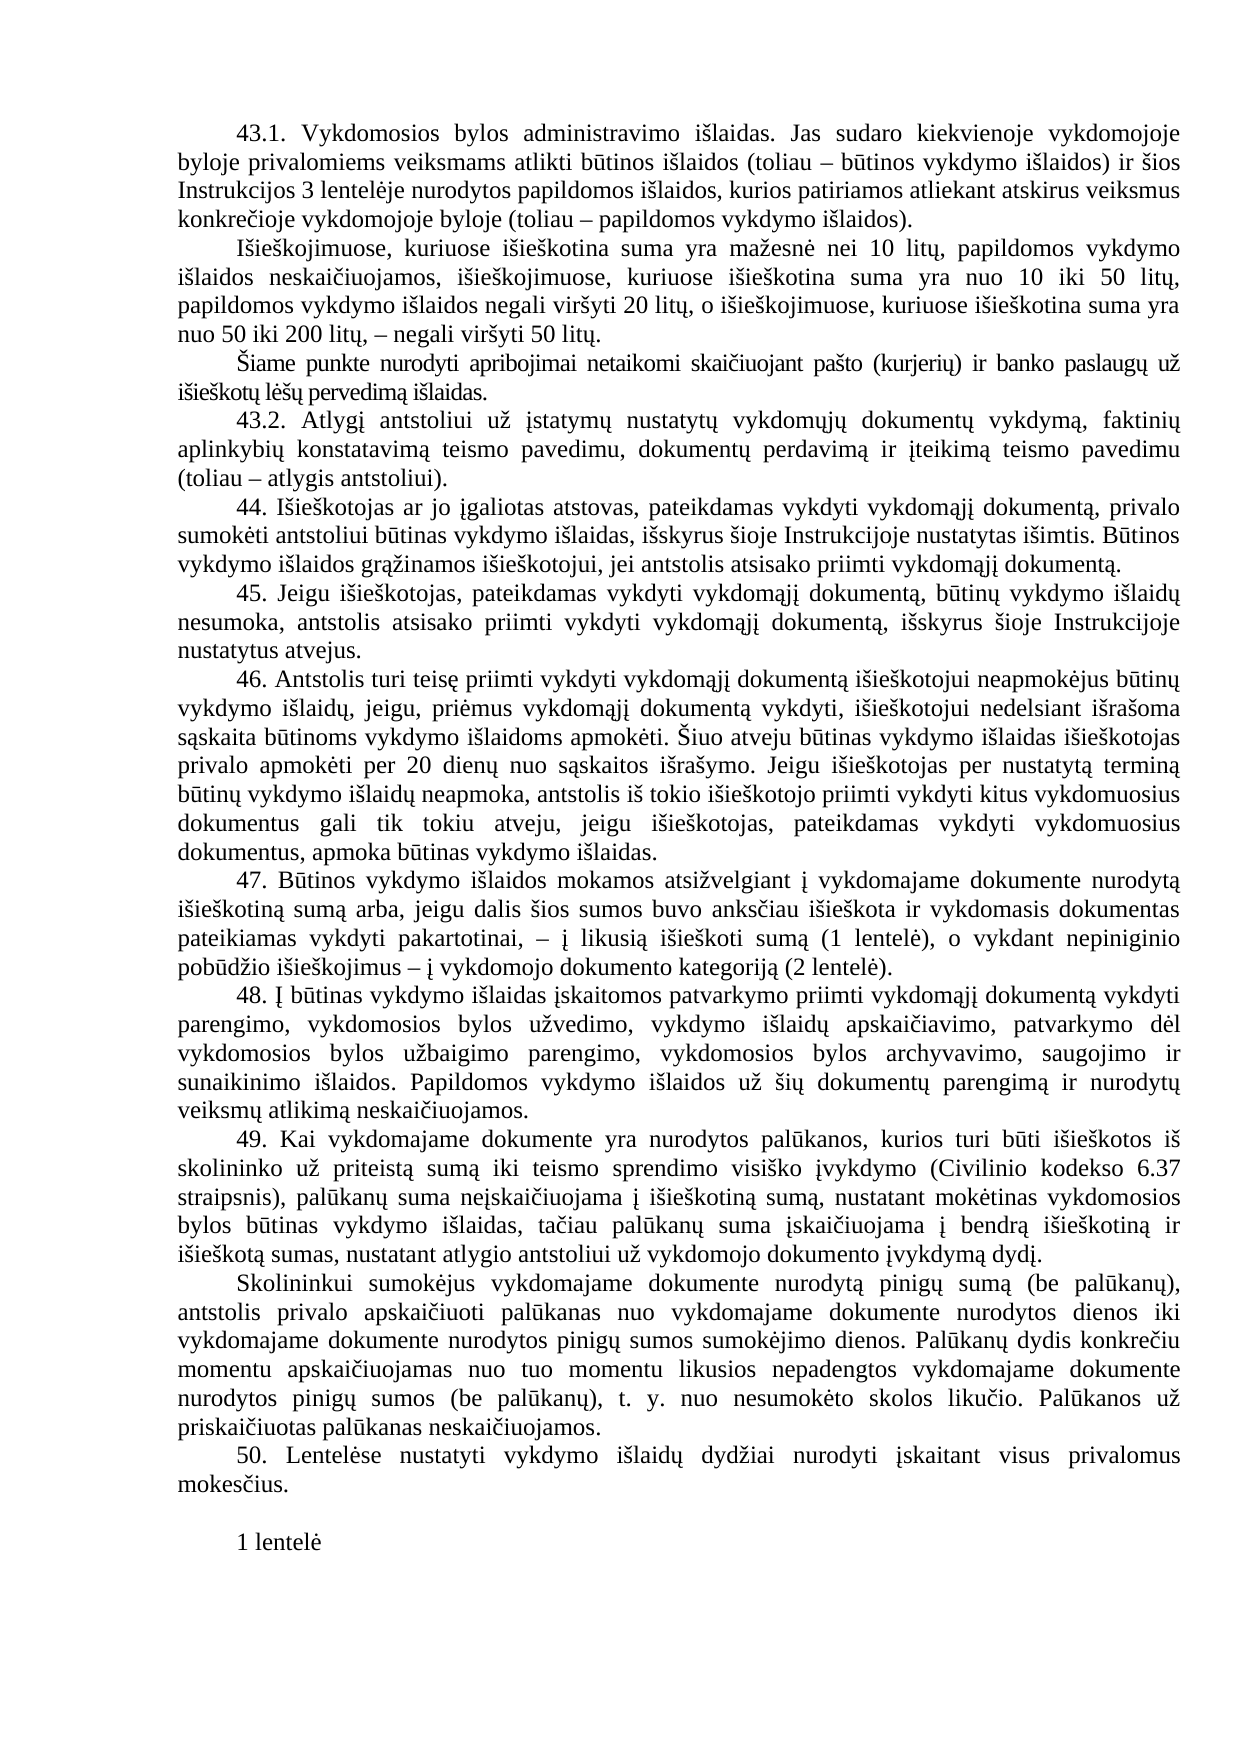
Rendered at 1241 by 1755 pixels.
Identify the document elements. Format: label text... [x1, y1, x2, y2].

text Šiame punkte nurodyti apribojimai netaikomi skaičiuojant pašto (kurjerių) ir banko paslaugų už išieškotų lėšų pervedimą išlaidas. [177, 348, 1181, 406]
text 1 lentelė [177, 1527, 1181, 1556]
text 44. Išieškotojas ar jo įgaliotas atstovas, pateikdamas vykdyti vykdomąjį dokumentą, privalo sumokėti antstoliui būtinas vykdymo išlaidas, išskyrus šioje Instrukcijoje nustatytas išimtis. Būtinos vykdymo išlaidos grąžinamos išieškotojui, jei antstolis atsisako priimti vykdomąjį dokumentą. [177, 492, 1181, 578]
text 49. Kai vykdomajame dokumente yra nurodytos palūkanos, kurios turi būti išieškotos iš skolininko už priteistą sumą iki teismo sprendimo visiško įvykdymo (Civilinio kodekso 6.37 straipsnis), palūkanų suma neįskaičiuojama į išieškotiną sumą, nustatant mokėtinas vykdomosios bylos būtinas vykdymo išlaidas, tačiau palūkanų suma įskaičiuojama į bendrą išieškotiną ir išieškotą sumas, nustatant atlygio antstoliui už vykdomojo dokumento įvykdymą dydį. [177, 1124, 1181, 1268]
text 45. Jeigu išieškotojas, pateikdamas vykdyti vykdomąjį dokumentą, būtinų vykdymo išlaidų nesumoka, antstolis atsisako priimti vykdyti vykdomąjį dokumentą, išskyrus šioje Instrukcijoje nustatytus atvejus. [177, 578, 1181, 664]
text 48. Į būtinas vykdymo išlaidas įskaitomos patvarkymo priimti vykdomąjį dokumentą vykdyti parengimo, vykdomosios bylos užvedimo, vykdymo išlaidų apskaičiavimo, patvarkymo dėl vykdomosios bylos užbaigimo parengimo, vykdomosios bylos archyvavimo, saugojimo ir sunaikinimo išlaidos. Papildomos vykdymo išlaidos už šių dokumentų parengimą ir nurodytų veiksmų atlikimą neskaičiuojamos. [177, 981, 1181, 1124]
text Išieškojimuose, kuriuose išieškotina suma yra mažesnė nei 10 litų, papildomos vykdymo išlaidos neskaičiuojamos, išieškojimuose, kuriuose išieškotina suma yra nuo 10 iki 50 litų, papildomos vykdymo išlaidos negali viršyti 20 litų, o išieškojimuose, kuriuose išieškotina suma yra nuo 50 iki 200 litų, – negali viršyti 50 litų. [177, 233, 1181, 348]
text 43.2. Atlygį antstoliui už įstatymų nustatytų vykdomųjų dokumentų vykdymą, faktinių aplinkybių konstatavimą teismo pavedimu, dokumentų perdavimą ir įteikimą teismo pavedimu (toliau – atlygis antstoliui). [177, 406, 1181, 492]
text 50. Lentelėse nustatyti vykdymo išlaidų dydžiai nurodyti įskaitant visus privalomus mokesčius. [177, 1441, 1181, 1498]
text 46. Antstolis turi teisę priimti vykdyti vykdomąjį dokumentą išieškotojui neapmokėjus būtinų vykdymo išlaidų, jeigu, priėmus vykdomąjį dokumentą vykdyti, išieškotojui nedelsiant išrašoma sąskaita būtinoms vykdymo išlaidoms apmokėti. Šiuo atveju būtinas vykdymo išlaidas išieškotojas privalo apmokėti per 20 dienų nuo sąskaitos išrašymo. Jeigu išieškotojas per nustatytą terminą būtinų vykdymo išlaidų neapmoka, antstolis iš tokio išieškotojo priimti vykdyti kitus vykdomuosius dokumentus gali tik tokiu atveju, jeigu išieškotojas, pateikdamas vykdyti vykdomuosius dokumentus, apmoka būtinas vykdymo išlaidas. [177, 664, 1181, 866]
text Skolininkui sumokėjus vykdomajame dokumente nurodytą pinigų sumą (be palūkanų), antstolis privalo apskaičiuoti palūkanas nuo vykdomajame dokumente nurodytos dienos iki vykdomajame dokumente nurodytos pinigų sumos sumokėjimo dienos. Palūkanų dydis konkrečiu momentu apskaičiuojamas nuo tuo momentu likusios nepadengtos vykdomajame dokumente nurodytos pinigų sumos (be palūkanų), t. y. nuo nesumokėto skolos likučio. Palūkanos už priskaičiuotas palūkanas neskaičiuojamos. [177, 1268, 1181, 1441]
text 43.1. Vykdomosios bylos administravimo išlaidas. Jas sudaro kiekvienoje vykdomojoje byloje privalomiems veiksmams atlikti būtinos išlaidos (toliau – būtinos vykdymo išlaidos) ir šios Instrukcijos 3 lentelėje nurodytos papildomos išlaidos, kurios patiriamos atliekant atskirus veiksmus konkrečioje vykdomojoje byloje (toliau – papildomos vykdymo išlaidos). [177, 118, 1181, 233]
text 47. Būtinos vykdymo išlaidos mokamos atsižvelgiant į vykdomajame dokumente nurodytą išieškotiną sumą arba, jeigu dalis šios sumos buvo anksčiau išieškota ir vykdomasis dokumentas pateikiamas vykdyti pakartotinai, – į likusią išieškoti sumą (1 lentelė), o vykdant nepiniginio pobūdžio išieškojimus – į vykdomojo dokumento kategoriją (2 lentelė). [177, 866, 1181, 981]
